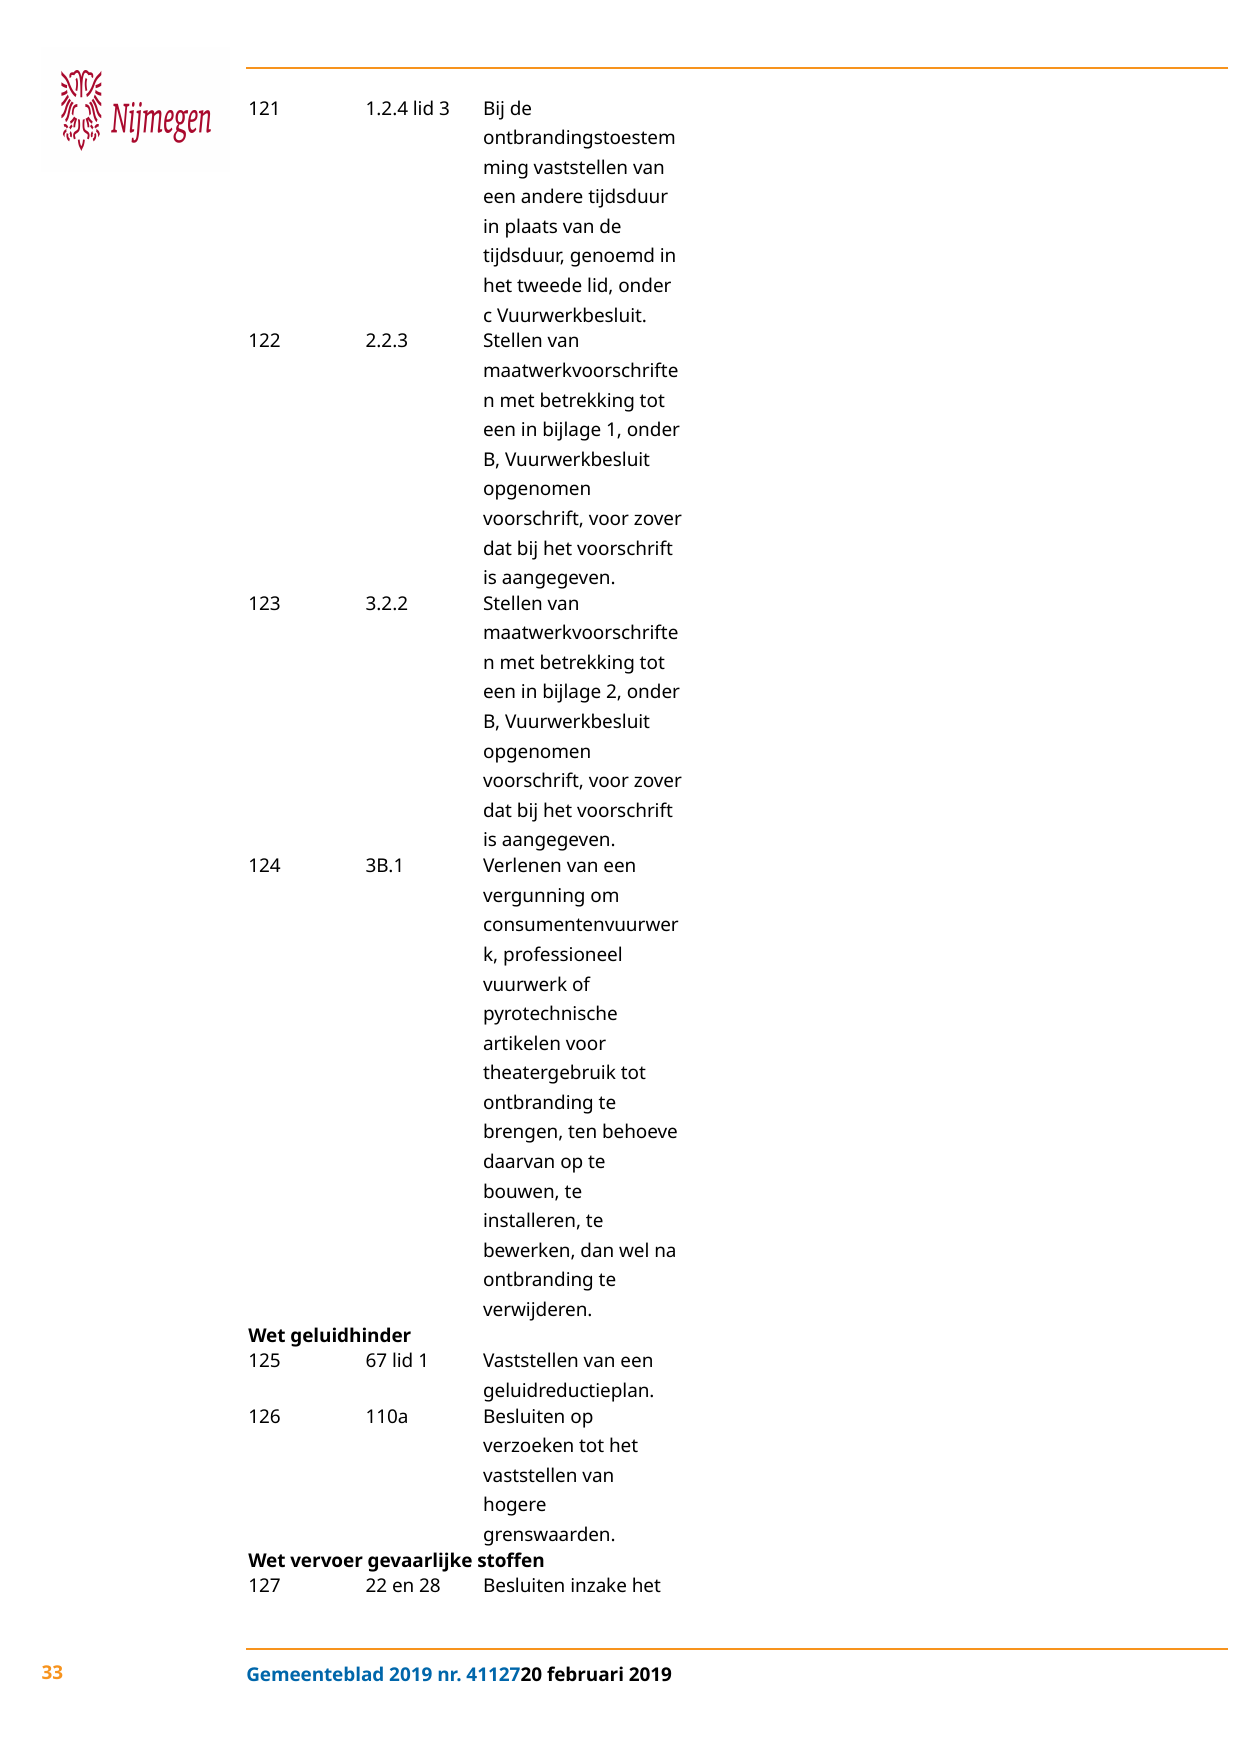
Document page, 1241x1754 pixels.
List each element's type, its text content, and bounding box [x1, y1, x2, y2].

table_cell 124 [248, 853, 365, 1322]
table_cell [682, 328, 799, 590]
table_cell [682, 1573, 799, 1598]
table_cell [1034, 853, 1152, 1322]
table_cell 3.2.2 [365, 590, 483, 852]
table_cell [799, 328, 1034, 590]
table_cell Besluiten op verzoeken tot het vaststellen van hogere grenswaarden. [483, 1403, 682, 1547]
table_cell 22 en 28 [365, 1573, 483, 1598]
table_cell 127 [248, 1573, 365, 1598]
table_cell 122 [248, 328, 365, 590]
picture [41, 47, 231, 172]
table_cell [1034, 95, 1152, 328]
table_cell 67 lid 1 [365, 1348, 483, 1403]
table_cell [799, 853, 1034, 1322]
table_cell [682, 1348, 799, 1403]
table_cell [1034, 328, 1152, 590]
table_cell [1034, 1348, 1152, 1403]
table_cell [1034, 590, 1152, 852]
table_cell Stellen van maatwerkvoorschriften met betrekking tot een in bijlage 1, onder B, Vuurwerkbesluit opgenomen voorschrift, voor zover dat bij het voorschrift is aangegeven. [483, 328, 682, 590]
table_cell 110a [365, 1403, 483, 1547]
table_cell 2.2.3 [365, 328, 483, 590]
table_cell Besluiten inzake het [483, 1573, 682, 1598]
table_cell Verlenen van een vergunning om consumentenvuurwerk, professioneel vuurwerk of pyrotechnische artikelen voor theatergebruik tot ontbranding te brengen, ten behoeve daarvan op te bouwen, te installeren, te bewerken, dan wel na ontbranding te verwijderen. [483, 853, 682, 1322]
table_cell [1034, 1573, 1152, 1598]
table_cell [799, 1573, 1034, 1598]
table_cell 1.2.4 lid 3 [365, 95, 483, 328]
table_cell [682, 1403, 799, 1547]
table_cell [799, 1403, 1034, 1547]
table_cell Wet geluidhinder [248, 1322, 1152, 1348]
table_cell 121 [248, 95, 365, 328]
table_cell [1034, 1403, 1152, 1547]
table_cell 125 [248, 1348, 365, 1403]
table_cell [682, 853, 799, 1322]
table_cell [799, 1348, 1034, 1403]
table_cell 123 [248, 590, 365, 852]
table_cell 3B.1 [365, 853, 483, 1322]
table_cell [799, 95, 1034, 328]
table_cell [799, 590, 1034, 852]
table_cell 126 [248, 1403, 365, 1547]
table_cell [682, 590, 799, 852]
table_cell Bij de ontbrandingstoestemming vaststellen van een andere tijdsduur in plaats van de tijdsduur, genoemd in het tweede lid, onder c Vuurwerkbesluit. [483, 95, 682, 328]
table_cell Stellen van maatwerkvoorschriften met betrekking tot een in bijlage 2, onder B, Vuurwerkbesluit opgenomen voorschrift, voor zover dat bij het voorschrift is aangegeven. [483, 590, 682, 852]
table_cell Vaststellen van een geluidreductieplan. [483, 1348, 682, 1403]
table_cell [682, 95, 799, 328]
table_cell Wet vervoer gevaarlijke stoffen [248, 1547, 1152, 1573]
